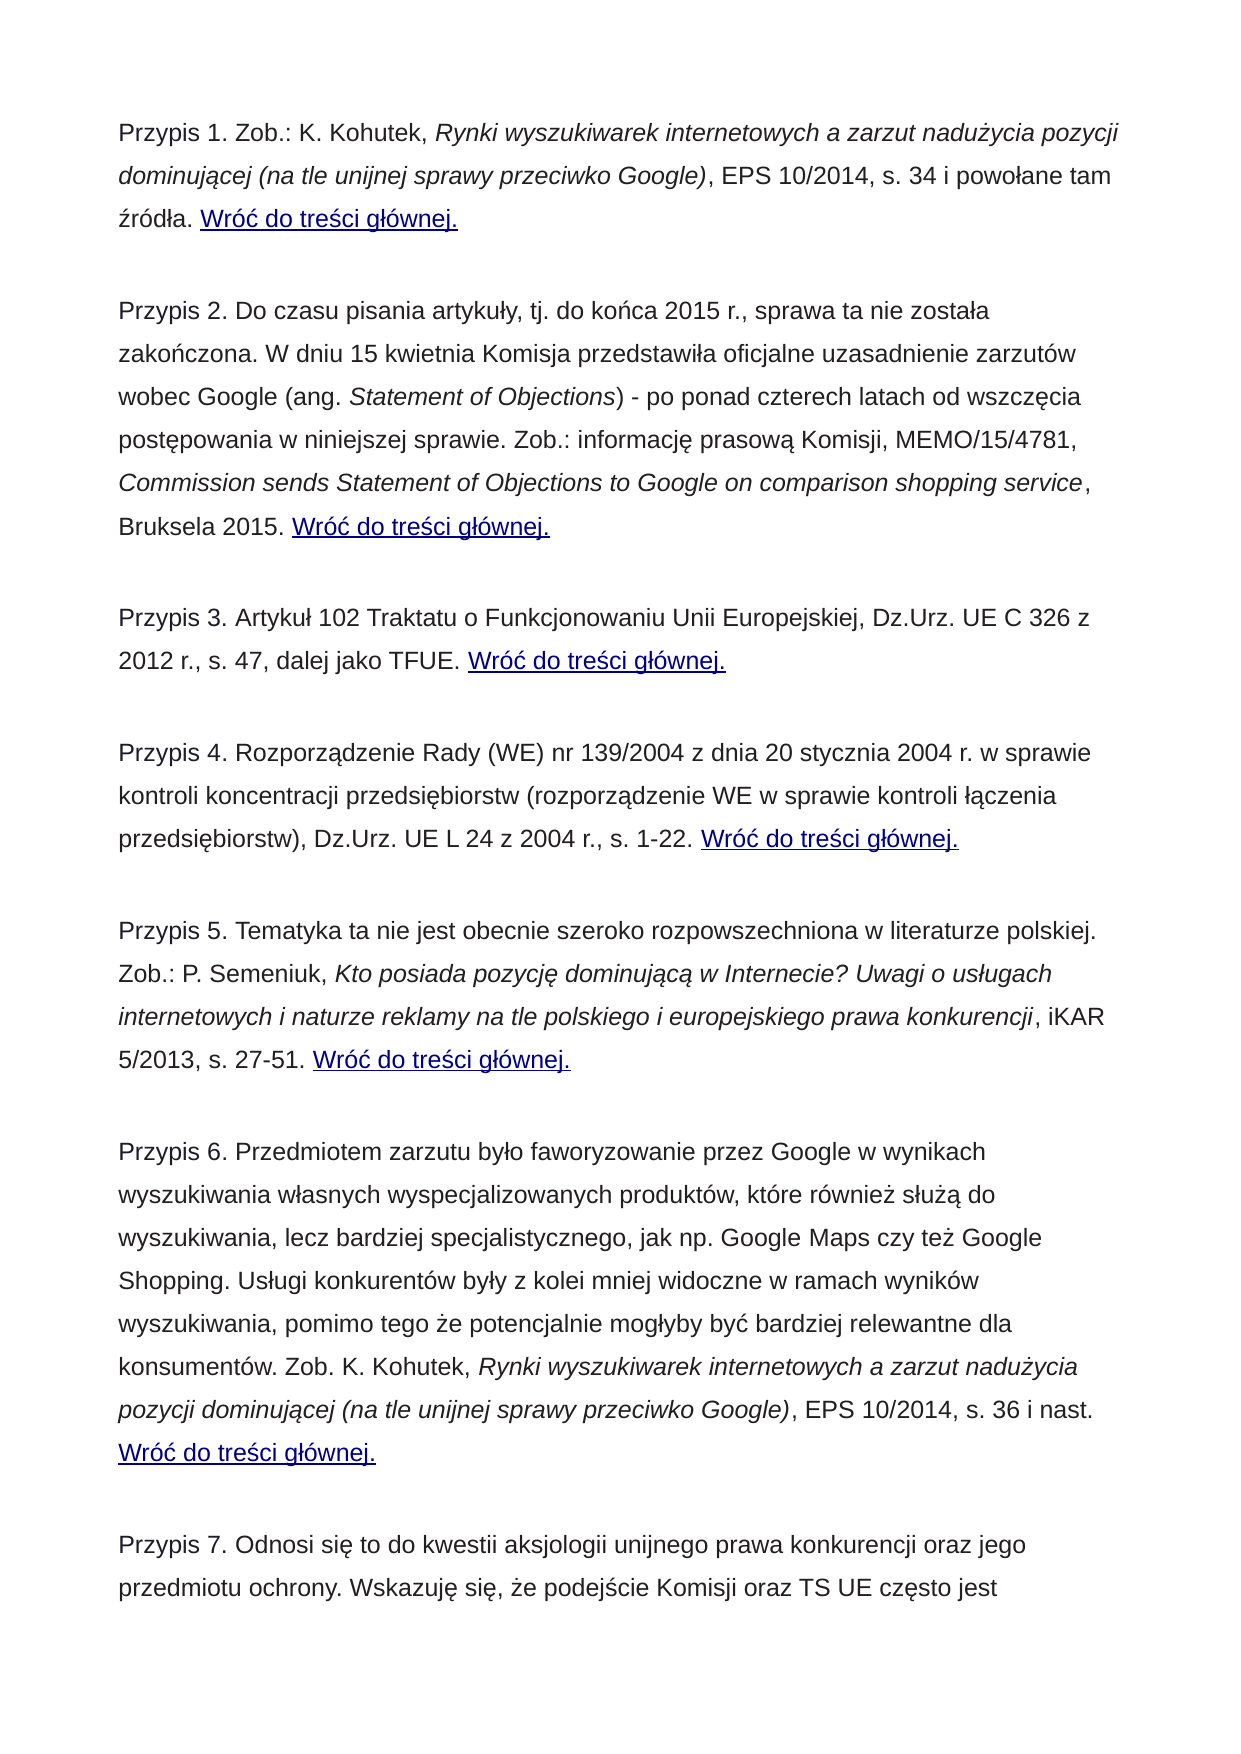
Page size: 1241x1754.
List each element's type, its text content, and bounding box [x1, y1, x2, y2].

text Przypis 6. Przedmiotem zarzutu było faworyzowanie przez Google w wynikach wyszukiwania własnych wyspecjalizowanych produktów, które również służą do wyszukiwania, lecz bardziej specjalistycznego, jak np. Google Maps czy też Google Shopping. Usługi konkurentów były z kolei mniej widoczne w ramach wyników wyszukiwania, pomimo tego że potencjalnie mogłyby być bardziej relewantne dla konsumentów. Zob. K. Kohutek, Rynki wyszukiwarek internetowych a zarzut nadużycia pozycji dominującej (na tle unijnej sprawy przeciwko Google), EPS 10/2014, s. 36 i nast. Wróć do treści głównej. [118, 1137, 1122, 1467]
text Przypis 2. Do czasu pisania artykuły, tj. do końca 2015 r., sprawa ta nie została zakończona. W dniu 15 kwietnia Komisja przedstawiła oficjalne uzasadnienie zarzutów wobec Google (ang. Statement of Objections) - po ponad czterech latach od wszczęcia postępowania w niniejszej sprawie. Zob.: informację prasową Komisji, MEMO/15/4781, Commission sends Statement of Objections to Google on comparison shopping service, Bruksela 2015. Wróć do treści głównej. [118, 296, 1122, 540]
text Przypis 4. Rozporządzenie Rady (WE) nr 139/2004 z dnia 20 stycznia 2004 r. w sprawie kontroli koncentracji przedsiębiorstw (rozporządzenie WE w sprawie kontroli łączenia przedsiębiorstw), Dz.Urz. UE L 24 z 2004 r., s. 1-22. Wróć do treści głównej. [118, 738, 1122, 853]
text Przypis 1. Zob.: K. Kohutek, Rynki wyszukiwarek internetowych a zarzut nadużycia pozycji dominującej (na tle unijnej sprawy przeciwko Google), EPS 10/2014, s. 34 i powołane tam źródła. Wróć do treści głównej. [118, 118, 1122, 233]
text Przypis 3. Artykuł 102 Traktatu o Funkcjonowaniu Unii Europejskiej, Dz.Urz. UE C 326 z 2012 r., s. 47, dalej jako TFUE. Wróć do treści głównej. [118, 603, 1122, 675]
text Przypis 7. Odnosi się to do kwestii aksjologii unijnego prawa konkurencji oraz jego przedmiotu ochrony. Wskazuję się, że podejście Komisji oraz TS UE często jest [118, 1530, 1122, 1602]
text Przypis 5. Tematyka ta nie jest obecnie szeroko rozpowszechniona w literaturze polskiej. Zob.: P. Semeniuk, Kto posiada pozycję dominującą w Internecie? Uwagi o usługach internetowych i naturze reklamy na tle polskiego i europejskiego prawa konkurencji, iKAR 5/2013, s. 27-51. Wróć do treści głównej. [118, 916, 1122, 1074]
